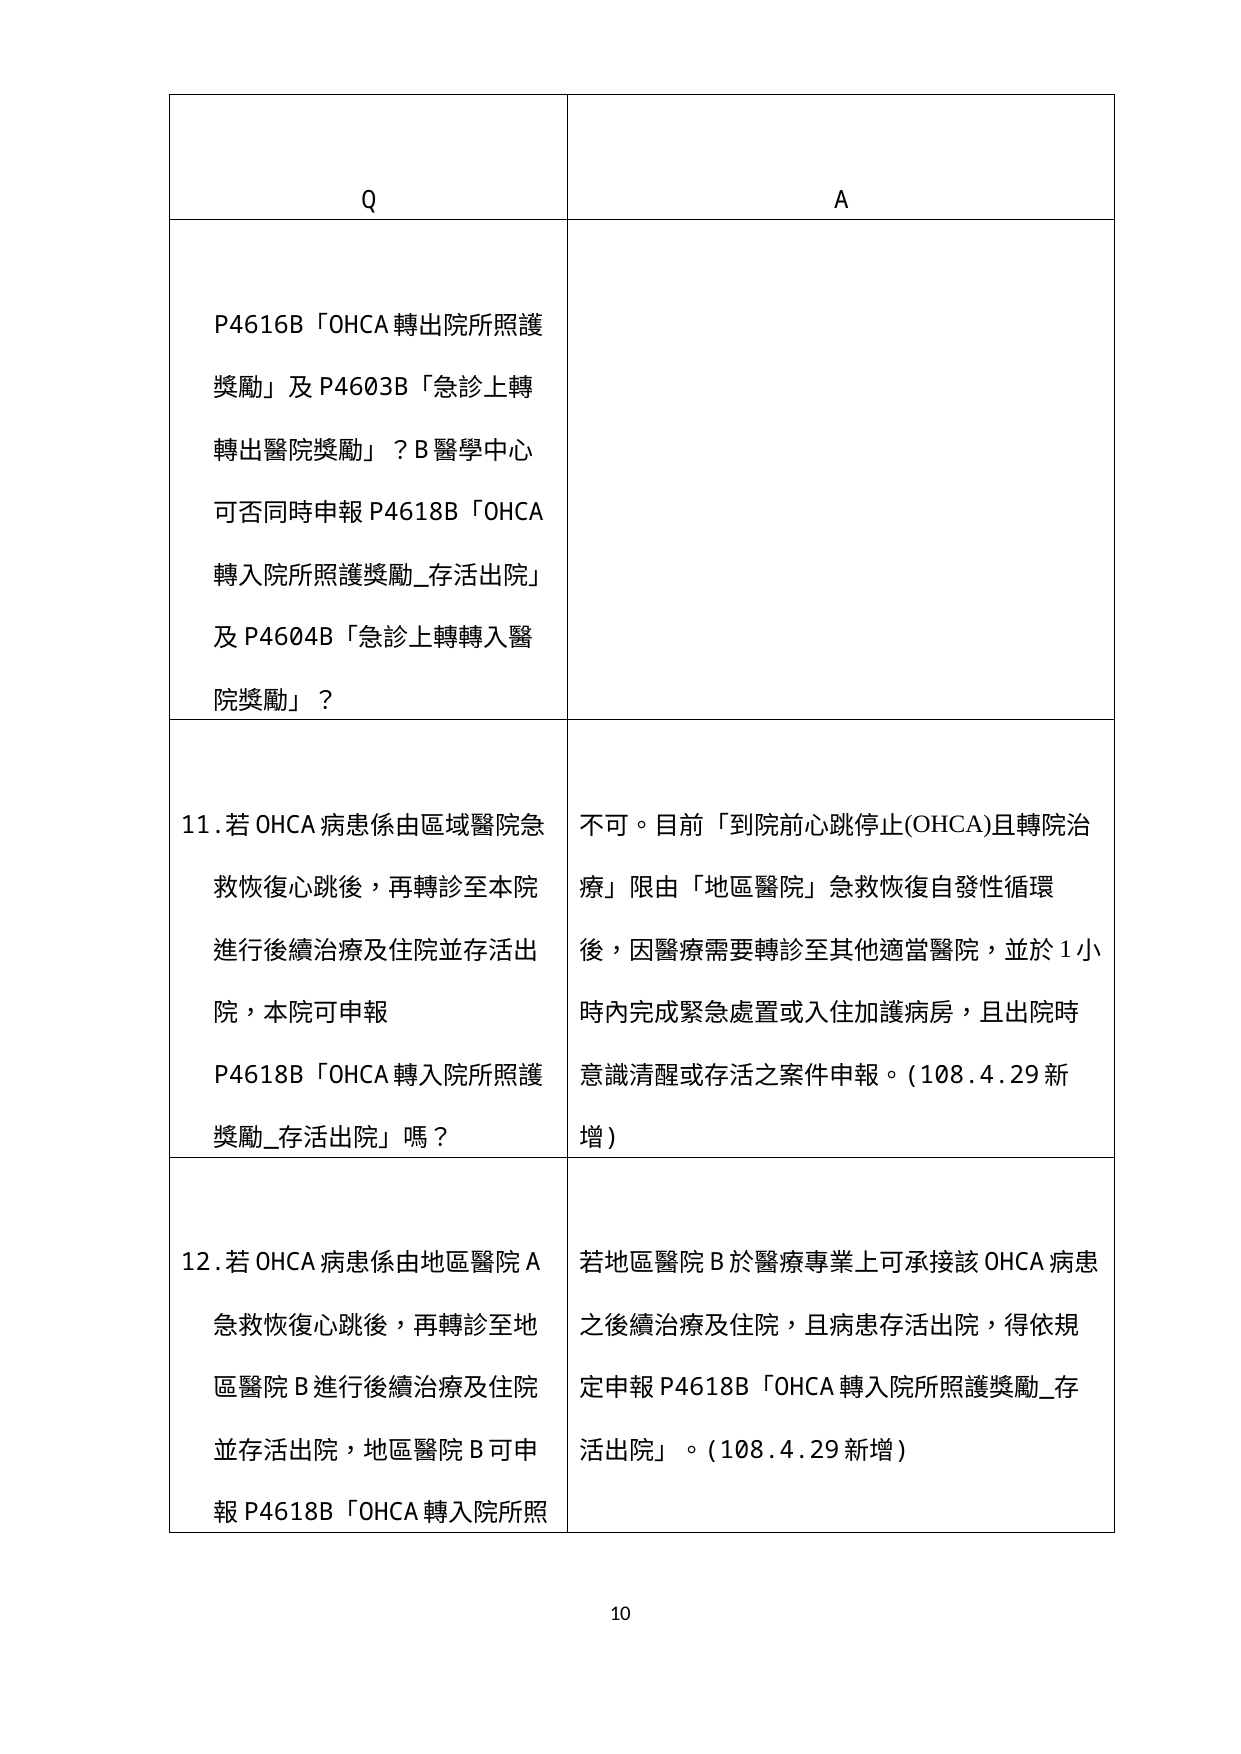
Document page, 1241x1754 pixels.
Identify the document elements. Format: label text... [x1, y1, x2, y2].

table_cell 不可。目前「到院前心跳停止(OHCA)且轉院治療」限由「地區醫院」急救恢復自發性循環後，因醫療需要轉診至其他適當醫院，並於1小時內完成緊急處置或入住加護病房，且出院時意識清醒或存活之案件申報。(108.4.29新增) [568, 720, 1114, 1157]
table_cell 若地區醫院B於醫療專業上可承接該OHCA病患之後續治療及住院，且病患存活出院，得依規定申報P4618B「OHCA轉入院所照護獎勵_存活出院」。(108.4.29新增) [568, 1158, 1114, 1532]
table_cell P4616B「OHCA轉出院所照護獎勵」及P4603B「急診上轉轉出醫院獎勵」？B醫學中心可否同時申報P4618B「OHCA轉入院所照護獎勵_存活出院」及P4604B「急診上轉轉入醫院獎勵」？ [170, 220, 567, 719]
table_cell 12.若OHCA病患係由地區醫院A急救恢復心跳後，再轉診至地區醫院B進行後續治療及住院並存活出院，地區醫院B可申報P4618B「OHCA轉入院所照 [170, 1158, 567, 1532]
table_cell 11.若OHCA病患係由區域醫院急救恢復心跳後，再轉診至本院進行後續治療及住院並存活出院，本院可申報P4618B「OHCA轉入院所照護獎勵_存活出院」嗎？ [170, 720, 567, 1157]
table_header Q [170, 95, 567, 219]
table_header A [568, 95, 1114, 219]
table_cell [568, 220, 1114, 719]
